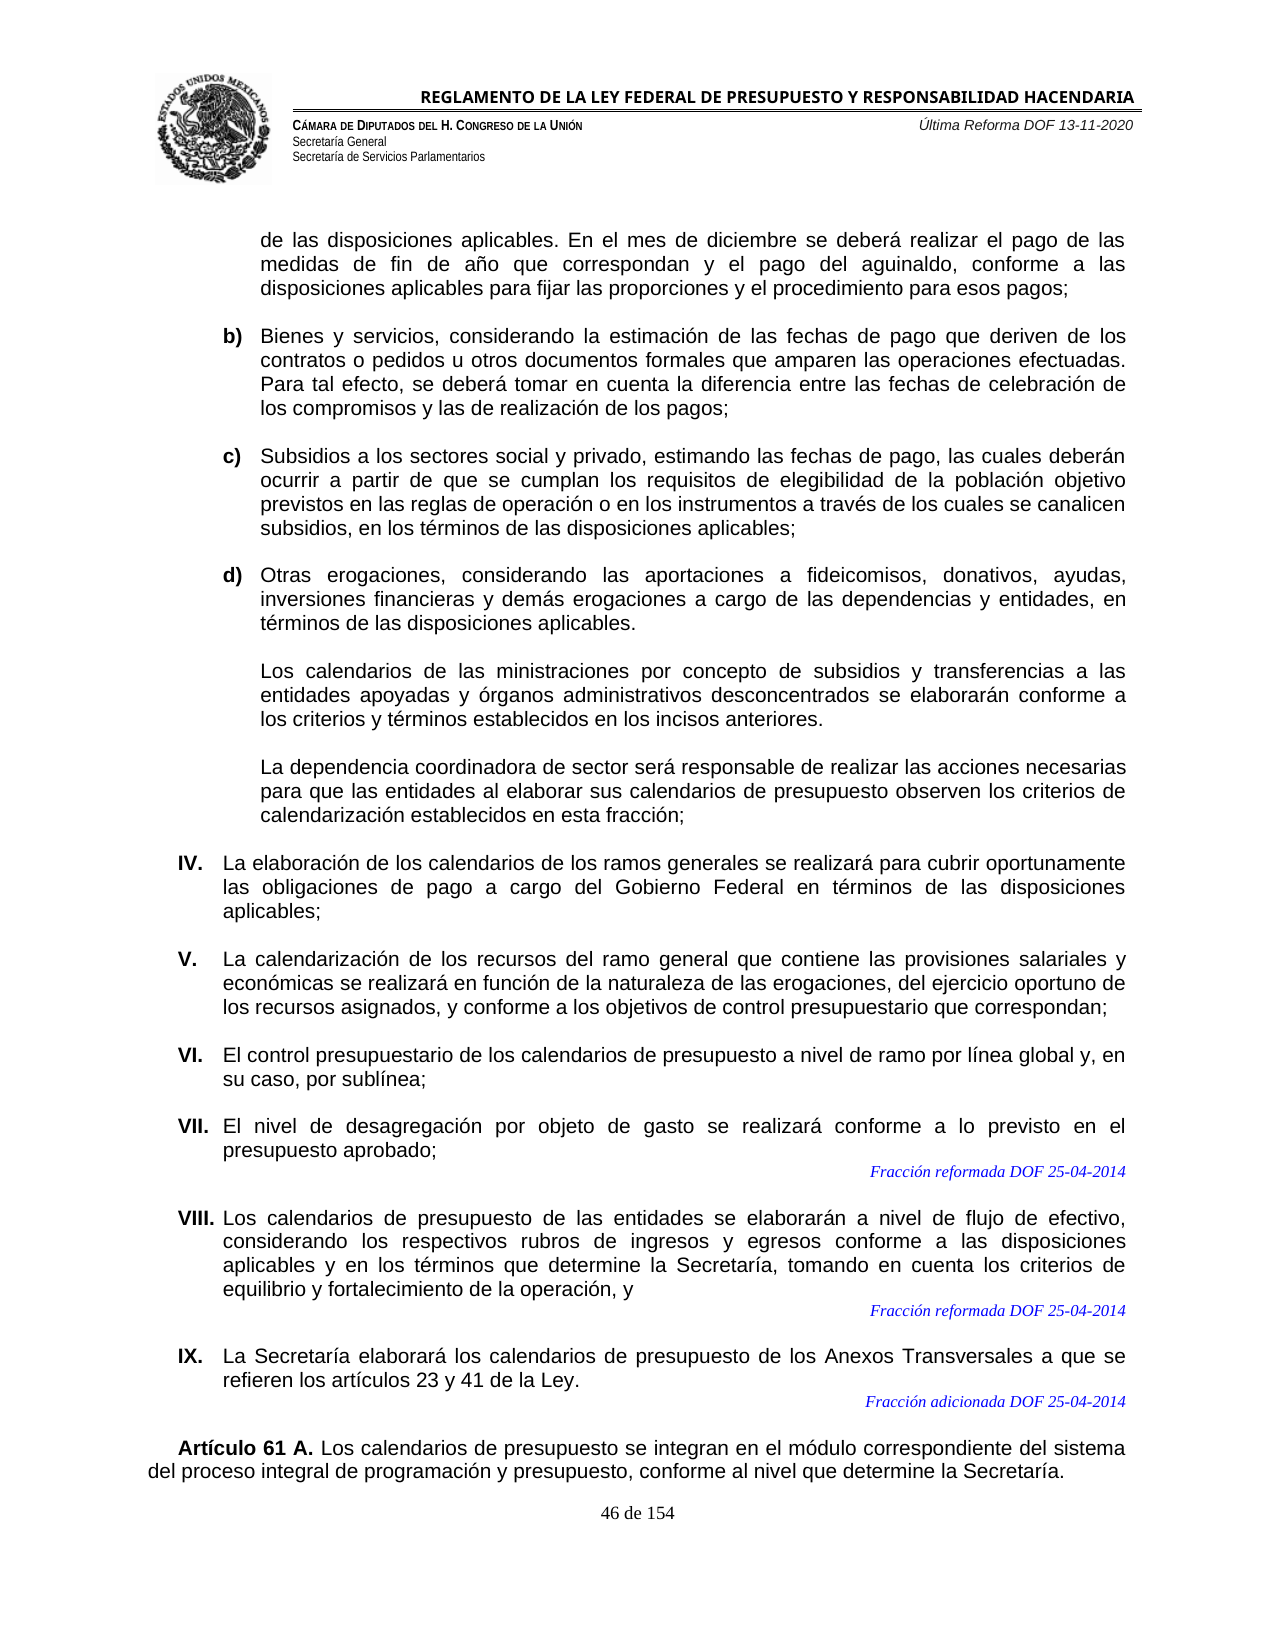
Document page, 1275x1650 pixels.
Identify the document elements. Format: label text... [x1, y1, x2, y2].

text VII. El nivel de desagregación por objeto de gasto se realizará conforme a lo previsto en el presupuesto aprobado; [178, 1114, 1127, 1162]
text V. La calendarización de los recursos del ramo general que contiene las provisiones salariales y económicas se realizará en función de la naturaleza de las erogaciones, del ejercicio oportuno de los recursos asignados, y conforme a los objetivos de control presupuestario que correspondan; [178, 947, 1127, 1018]
text c) Subsidios a los sectores social y privado, estimando las fechas de pago, las cuales deberán ocurrir a partir de que se cumplan los requisitos de elegibilidad de la población objetivo previstos en las reglas de operación o en los instrumentos a través de los cuales se canalicen subsidios, en los términos de las disposiciones aplicables; [223, 443, 1127, 539]
text d) Otras erogaciones, considerando las aportaciones a fideicomisos, donativos, ayudas, inversiones financieras y demás erogaciones a cargo de las dependencias y entidades, en términos de las disposiciones aplicables. [223, 563, 1127, 635]
text IV. La elaboración de los calendarios de los ramos generales se realizará para cubrir oportunamente las obligaciones de pago a cargo del Gobierno Federal en términos de las disposiciones aplicables; [178, 851, 1127, 923]
text Fracción reformada DOF 25-04-2014 [148, 1162, 1127, 1181]
text de las disposiciones aplicables. En el mes de diciembre se deberá realizar el pago de las medidas de fin de año que correspondan y el pago del aguinaldo, conforme a las disposiciones aplicables para fijar las proporciones y el procedimiento para esos pagos; [223, 228, 1127, 300]
text IX. La Secretaría elaborará los calendarios de presupuesto de los Anexos Transversales a que se refieren los artículos 23 y 41 de la Ley. [178, 1344, 1127, 1392]
text b) Bienes y servicios, considerando la estimación de las fechas de pago que deriven de los contratos o pedidos u otros documentos formales que amparen las operaciones efectuadas. Para tal efecto, se deberá tomar en cuenta la diferencia entre las fechas de celebración de los compromisos y las de realización de los pagos; [223, 324, 1127, 419]
text Artículo 61 A. Los calendarios de presupuesto se integran en el módulo correspondiente del sistema del proceso integral de programación y presupuesto, conforme al nivel que determine la Secretaría. [148, 1435, 1127, 1483]
text Fracción reformada DOF 25-04-2014 [148, 1301, 1127, 1320]
text VIII. Los calendarios de presupuesto de las entidades se elaborarán a nivel de flujo de efectivo, considerando los respectivos rubros de ingresos y egresos conforme a las disposiciones aplicables y en los términos que determine la Secretaría, tomando en cuenta los criterios de equilibrio y fortalecimiento de la operación, y [178, 1205, 1127, 1301]
text Los calendarios de las ministraciones por concepto de subsidios y transferencias a las entidades apoyadas y órganos administrativos desconcentrados se elaborarán conforme a los criterios y términos establecidos en los incisos anteriores. [223, 659, 1127, 731]
text VI. El control presupuestario de los calendarios de presupuesto a nivel de ramo por línea global y, en su caso, por sublínea; [178, 1042, 1127, 1090]
text La dependencia coordinadora de sector será responsable de realizar las acciones necesarias para que las entidades al elaborar sus calendarios de presupuesto observen los criterios de calendarización establecidos en esta fracción; [223, 755, 1127, 827]
text Fracción adicionada DOF 25-04-2014 [148, 1392, 1127, 1411]
